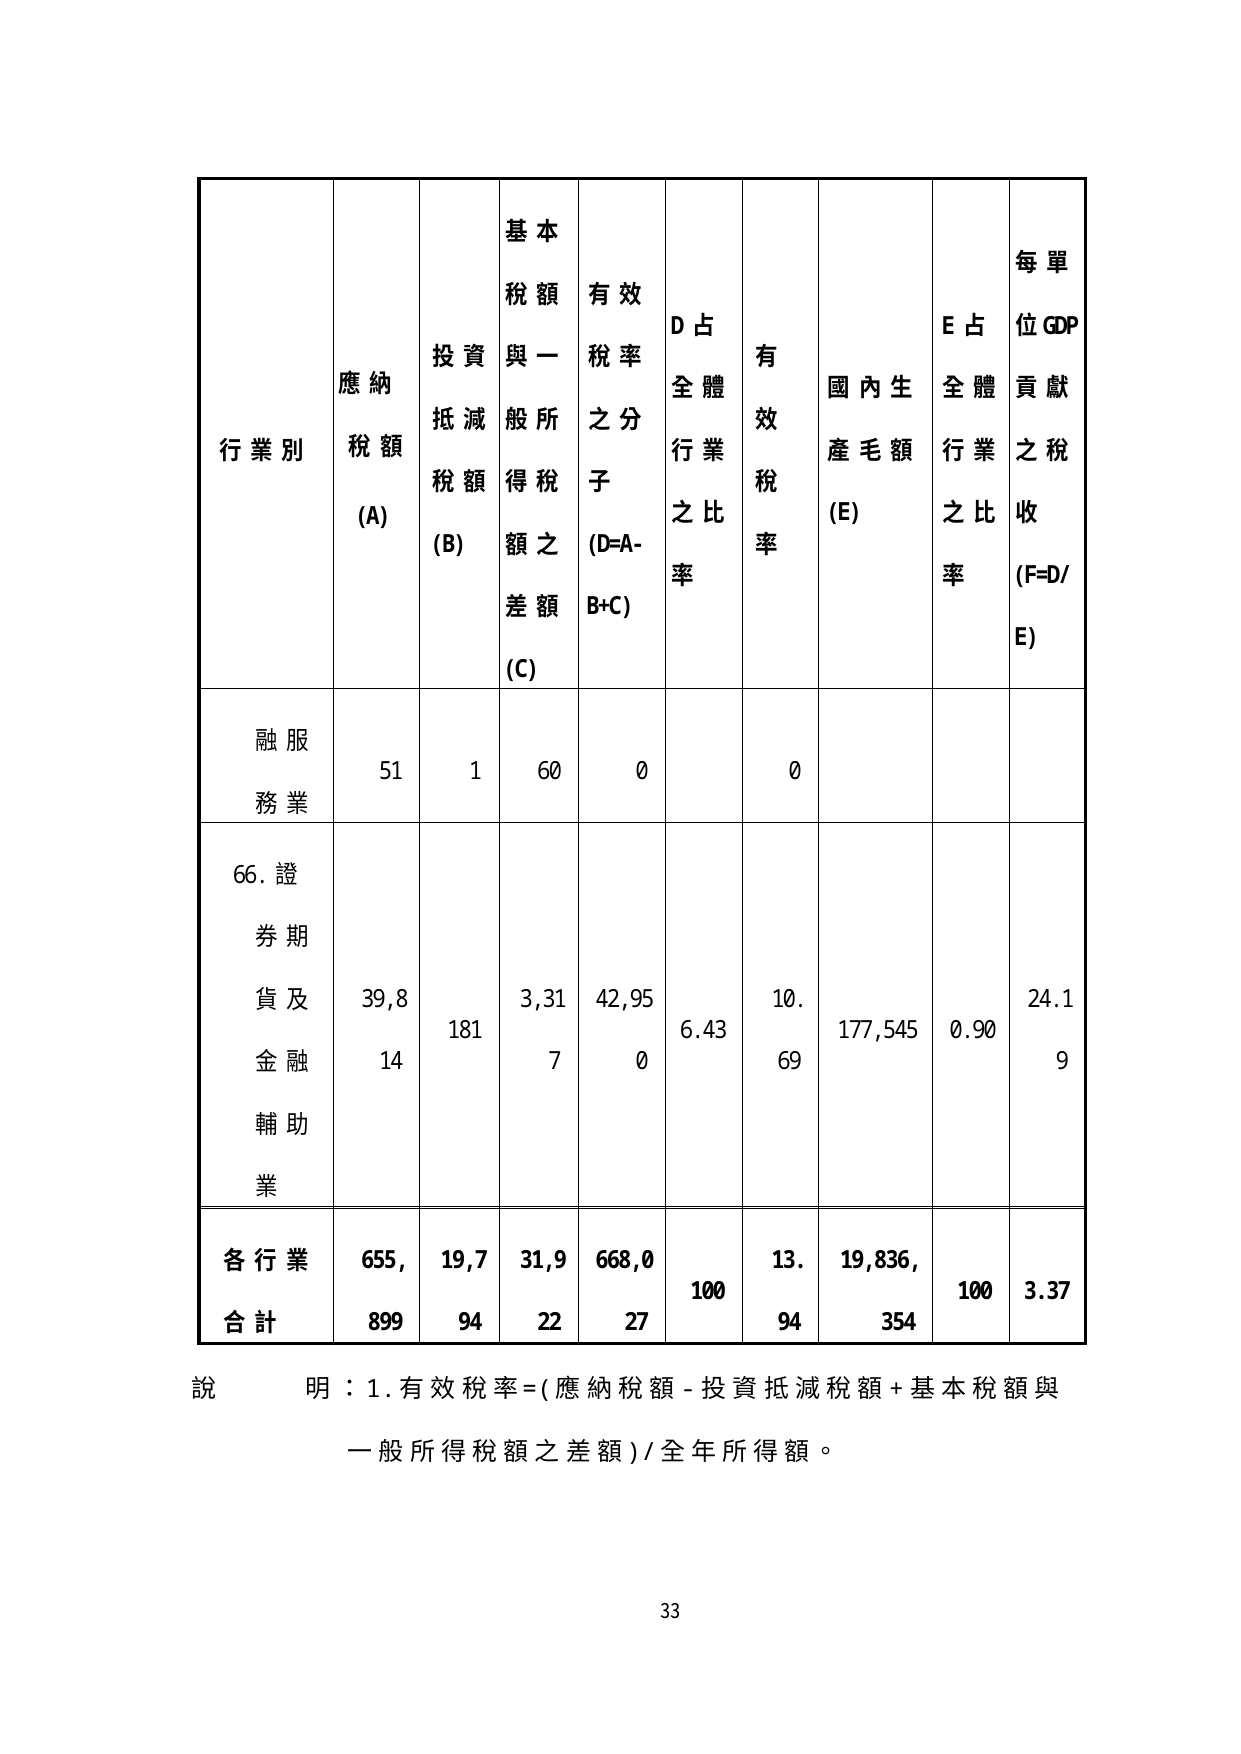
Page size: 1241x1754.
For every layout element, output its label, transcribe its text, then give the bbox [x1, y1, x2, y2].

table_cell 6.43 [666, 823, 742, 1206]
table_cell [933, 689, 1009, 822]
table_header 投資抵減稅額(B) [420, 180, 499, 688]
table_cell 668,027 [579, 1209, 665, 1342]
table_header 每單位GDP貢獻之稅收(F=D/E) [1010, 180, 1084, 688]
table_cell 177,545 [819, 823, 932, 1206]
table_cell 24.19 [1010, 823, 1084, 1206]
table_header 應納稅額 (A) [334, 180, 419, 688]
table_cell 13.94 [743, 1209, 818, 1342]
table_cell 19,794 [420, 1209, 499, 1342]
table_cell 655,899 [334, 1209, 419, 1342]
table_cell 19,836,354 [819, 1209, 932, 1342]
text 說 明：1.有效稅率=(應納稅額-投資抵減稅額+基本稅額與一般所得稅額之差額)/全年所得額。 [185, 1345, 1063, 1470]
table_header D占全體行業之比率 [666, 180, 742, 688]
table_cell 0.90 [933, 823, 1009, 1206]
table_cell [819, 689, 932, 822]
table_cell [666, 689, 742, 822]
table_cell 60 [500, 689, 578, 822]
table_cell 10.69 [743, 823, 818, 1206]
table_cell 66.證券期貨及金融輔助業 [201, 823, 333, 1206]
table_cell 42,950 [579, 823, 665, 1206]
table_cell 181 [420, 823, 499, 1206]
table_header 行業別 [201, 180, 333, 688]
table_cell 各行業合計 [201, 1209, 333, 1342]
table_header 國內生產毛額(E) [819, 180, 932, 688]
table_header 有效稅率之分子(D=A-B+C) [579, 180, 665, 688]
table_cell 39,814 [334, 823, 419, 1206]
table_cell 0 [579, 689, 665, 822]
table_cell 3,317 [500, 823, 578, 1206]
table_cell 融服務業 [201, 689, 333, 822]
table_header 有效稅率 [743, 180, 818, 688]
table_cell 100 [933, 1209, 1009, 1342]
table_header E占全體行業之比率 [933, 180, 1009, 688]
table_cell 51 [334, 689, 419, 822]
table_cell [1010, 689, 1084, 822]
table_cell 3.37 [1010, 1209, 1084, 1342]
table_cell 1 [420, 689, 499, 822]
table_header 基本稅額與一般所得稅額之差額(C) [500, 180, 578, 688]
table_cell 100 [666, 1209, 742, 1342]
table_cell 0 [743, 689, 818, 822]
table_cell 31,922 [500, 1209, 578, 1342]
